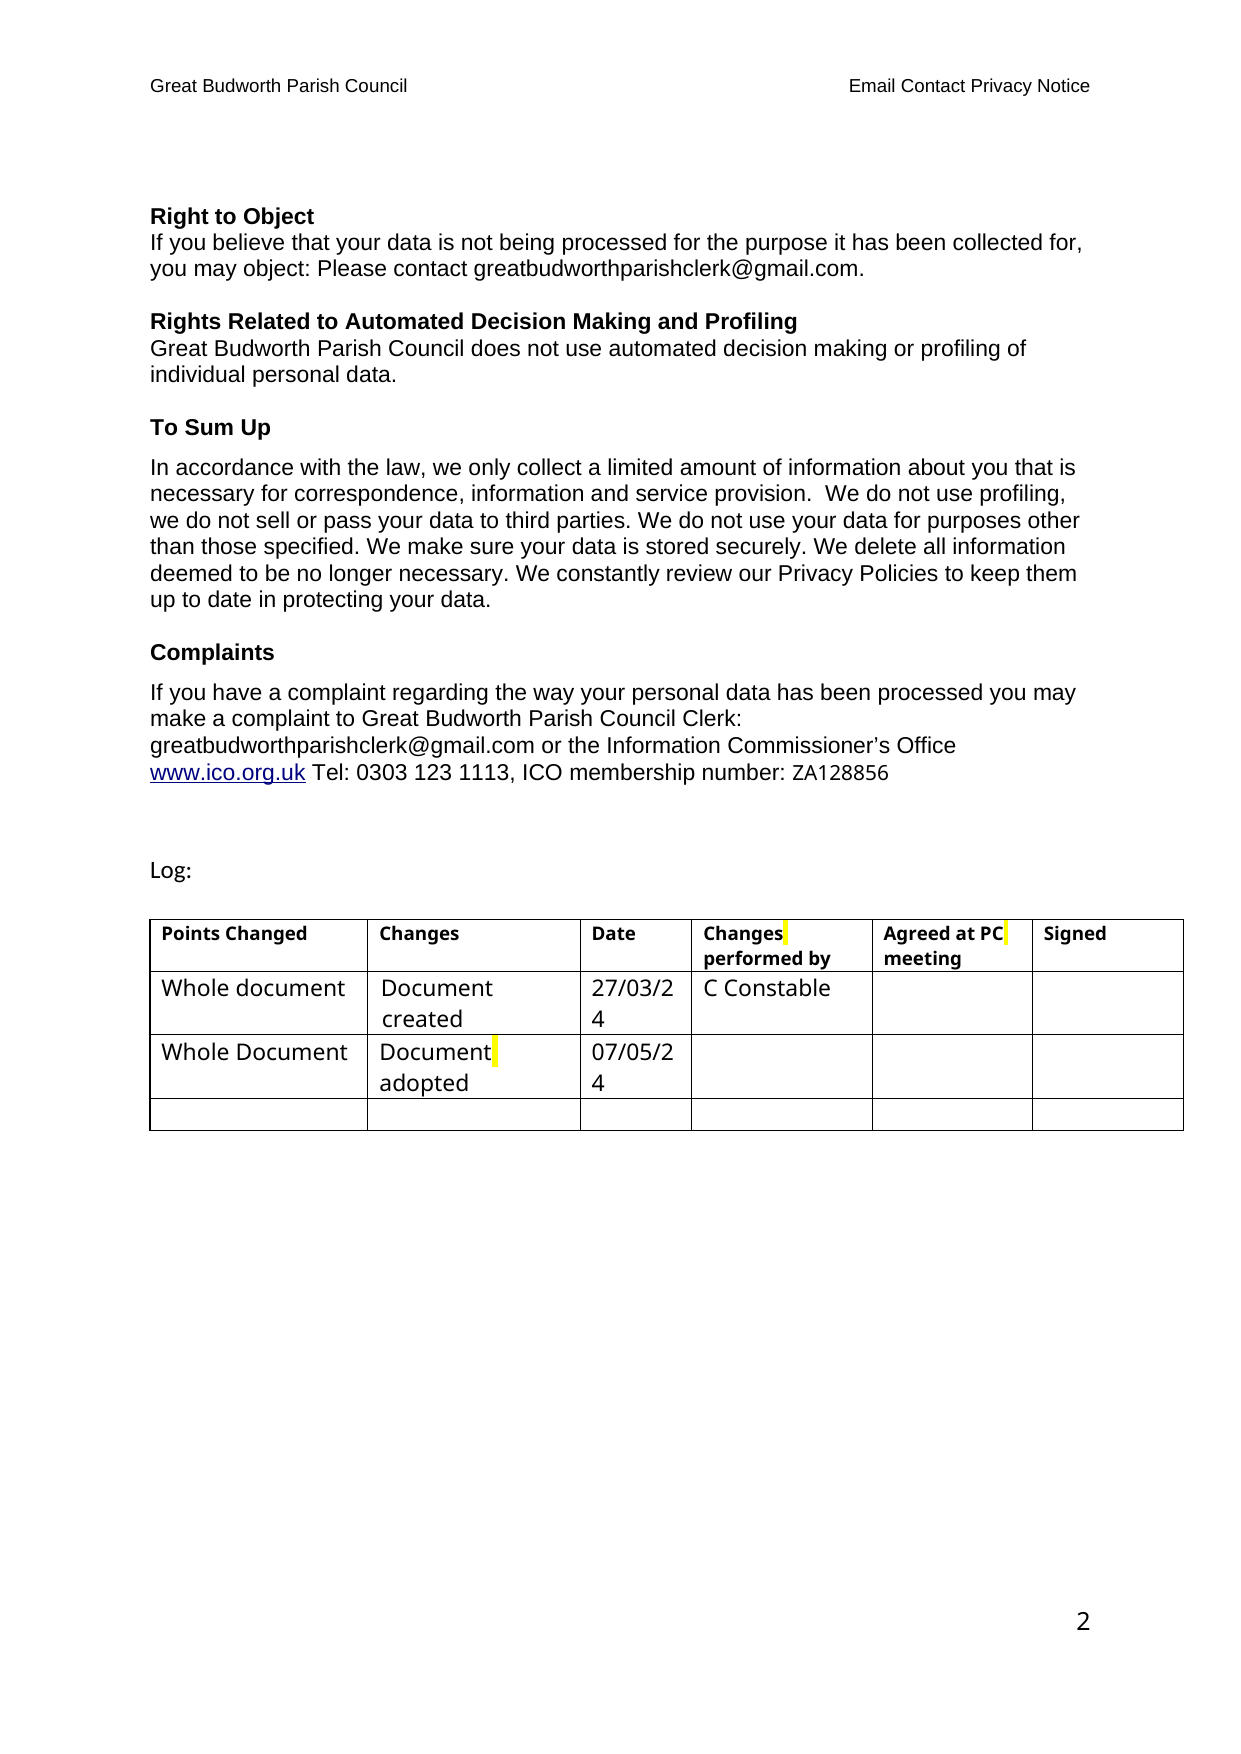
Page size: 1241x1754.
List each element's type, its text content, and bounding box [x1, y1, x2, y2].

text Rights Related to Automated Decision Making and Profiling [150, 308, 1090, 334]
text Complaints [150, 638, 1090, 665]
table_header Changes performed by [692, 920, 872, 971]
text Log: [150, 854, 1090, 885]
table_cell C Constable [692, 972, 872, 1034]
table_cell [873, 972, 1032, 1034]
table_cell 27/03/24 [581, 972, 691, 1034]
text Right to Object [150, 203, 1090, 229]
table_cell [873, 1099, 1032, 1130]
table_cell [151, 1099, 367, 1130]
table_cell Document adopted [368, 1035, 580, 1098]
table_cell Document created [368, 972, 580, 1034]
text If you have a complaint regarding the way your personal data has been processed you may make a complaint to Great Budworth Parish Council Clerk: greatbudworthparishclerk@gmail.com or the Information Commissioner’s Office www.ico.org.uk Tel: 0303 123 1113, ICO membership number: ZA128856 [150, 679, 1090, 787]
table_header Changes [368, 920, 580, 971]
table_cell [692, 1035, 872, 1098]
table_cell Whole document [151, 972, 367, 1034]
table_header Agreed at PC meeting [873, 920, 1032, 971]
table_cell [1033, 1035, 1183, 1098]
text To Sum Up [150, 413, 1090, 440]
table_cell 07/05/24 [581, 1035, 691, 1098]
table_header Points Changed [151, 920, 367, 971]
table_cell [368, 1099, 580, 1130]
table_cell [873, 1035, 1032, 1098]
table_cell [1033, 1099, 1183, 1130]
table_header Date [581, 920, 691, 971]
text In accordance with the law, we only collect a limited amount of information about you that is necessary for correspondence, information and service provision. We do not use profiling, we do not sell or pass your data to third parties. We do not use your data for purposes other than those specified. We make sure your data is stored securely. We delete all information deemed to be no longer necessary. We constantly review our Privacy Policies to keep them up to date in protecting your data. [150, 454, 1090, 612]
table_cell [692, 1099, 872, 1130]
text If you believe that your data is not being processed for the purpose it has been collected for, you may object: Please contact greatbudworthparishclerk@gmail.com. [150, 229, 1090, 282]
text Great Budworth Parish Council does not use automated decision making or profiling of individual personal data. [150, 334, 1090, 387]
table_cell [1033, 972, 1183, 1034]
table_cell Whole Document [151, 1035, 367, 1098]
table_cell [581, 1099, 691, 1130]
table_header Signed [1033, 920, 1183, 971]
